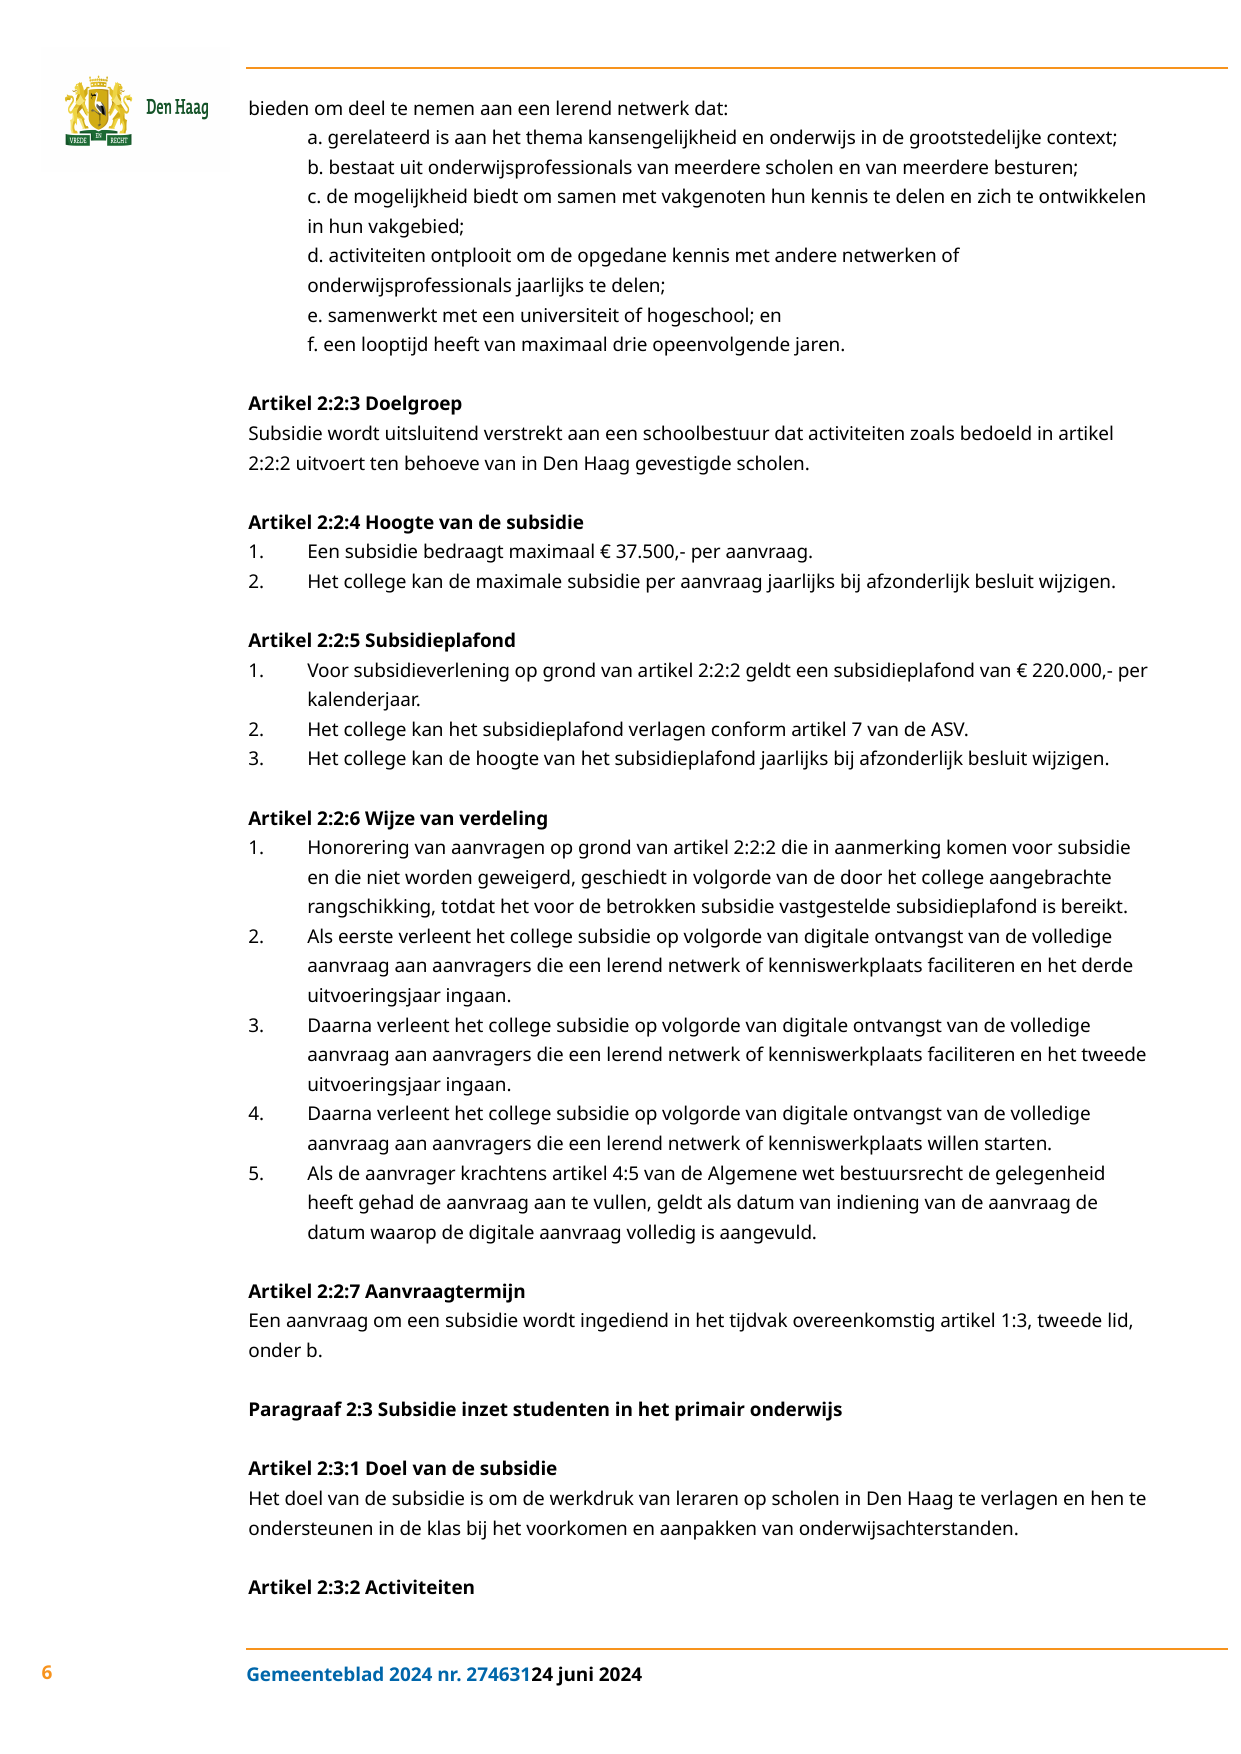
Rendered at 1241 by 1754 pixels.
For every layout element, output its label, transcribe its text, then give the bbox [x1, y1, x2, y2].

list Daarna verleent het college subsidie op volgorde van digitale ontvangst van de volledige aanvraag aan aanvragers die een lerend netwerk of kenniswerkplaats willen starten. [248, 1101, 1152, 1156]
text Paragraaf 2:3 Subsidie inzet studenten in het primair onderwijs [248, 1396, 1152, 1422]
list f. een looptijd heeft van maximaal drie opeenvolgende jaren. [248, 331, 1152, 357]
list Als eerste verleent het college subsidie op volgorde van digitale ontvangst van de volledige aanvraag aan aanvragers die een lerend netwerk of kenniswerkplaats faciliteren en het derde uitvoeringsjaar ingaan. [248, 923, 1152, 1008]
picture [41, 47, 231, 172]
list c. de mogelijkheid biedt om samen met vakgenoten hun kennis te delen en zich te ontwikkelen in hun vakgebied; [248, 183, 1152, 239]
list Als de aanvrager krachtens artikel 4:5 van de Algemene wet bestuursrecht de gelegenheid heeft gehad de aanvraag aan te vullen, geldt als datum van indiening van de aanvraag de datum waarop de digitale aanvraag volledig is aangevuld. [248, 1160, 1152, 1245]
list Voor subsidieverlening op grond van artikel 2:2:2 geldt een subsidieplafond van € 220.000,- per kalenderjaar. [248, 657, 1152, 712]
text Artikel 2:2:3 Doelgroep [248, 391, 1152, 416]
list b. bestaat uit onderwijsprofessionals van meerdere scholen en van meerdere besturen; [248, 154, 1152, 180]
list a. gerelateerd is aan het thema kansengelijkheid en onderwijs in de grootstedelijke context; [248, 124, 1152, 150]
text Artikel 2:2:7 Aanvraagtermijn [248, 1278, 1152, 1304]
list Een subsidie bedraagt maximaal € 37.500,- per aanvraag. [248, 538, 1152, 564]
text Het doel van de subsidie is om de werkdruk van leraren op scholen in Den Haag te verlagen en hen te ondersteunen in de klas bij het voorkomen en aanpakken van onderwijsachterstanden. [248, 1485, 1152, 1541]
list d. activiteiten ontplooit om de opgedane kennis met andere netwerken of onderwijsprofessionals jaarlijks te delen; [248, 243, 1152, 298]
list Honorering van aanvragen op grond van artikel 2:2:2 die in aanmerking komen voor subsidie en die niet worden geweigerd, geschiedt in volgorde van de door het college aangebrachte rangschikking, totdat het voor de betrokken subsidie vastgestelde subsidieplafond is bereikt. [248, 834, 1152, 919]
text Artikel 2:2:4 Hoogte van de subsidie [248, 509, 1152, 535]
list Daarna verleent het college subsidie op volgorde van digitale ontvangst van de volledige aanvraag aan aanvragers die een lerend netwerk of kenniswerkplaats faciliteren en het tweede uitvoeringsjaar ingaan. [248, 1012, 1152, 1097]
text Artikel 2:3:2 Activiteiten [248, 1574, 1152, 1600]
text Artikel 2:2:5 Subsidieplafond [248, 627, 1152, 653]
text bieden om deel te nemen aan een lerend netwerk dat: [248, 95, 1152, 121]
list e. samenwerkt met een universiteit of hogeschool; en [248, 302, 1152, 328]
list Het college kan de hoogte van het subsidieplafond jaarlijks bij afzonderlijk besluit wijzigen. [248, 746, 1152, 771]
text Een aanvraag om een subsidie wordt ingediend in het tijdvak overeenkomstig artikel 1:3, tweede lid, onder b. [248, 1308, 1152, 1363]
list Het college kan de maximale subsidie per aanvraag jaarlijks bij afzonderlijk besluit wijzigen. [248, 568, 1152, 594]
list Het college kan het subsidieplafond verlagen conform artikel 7 van de ASV. [248, 716, 1152, 742]
text Subsidie wordt uitsluitend verstrekt aan een schoolbestuur dat activiteiten zoals bedoeld in artikel 2:2:2 uitvoert ten behoeve van in Den Haag gevestigde scholen. [248, 420, 1152, 476]
text Artikel 2:3:1 Doel van de subsidie [248, 1456, 1152, 1481]
text Artikel 2:2:6 Wijze van verdeling [248, 805, 1152, 831]
